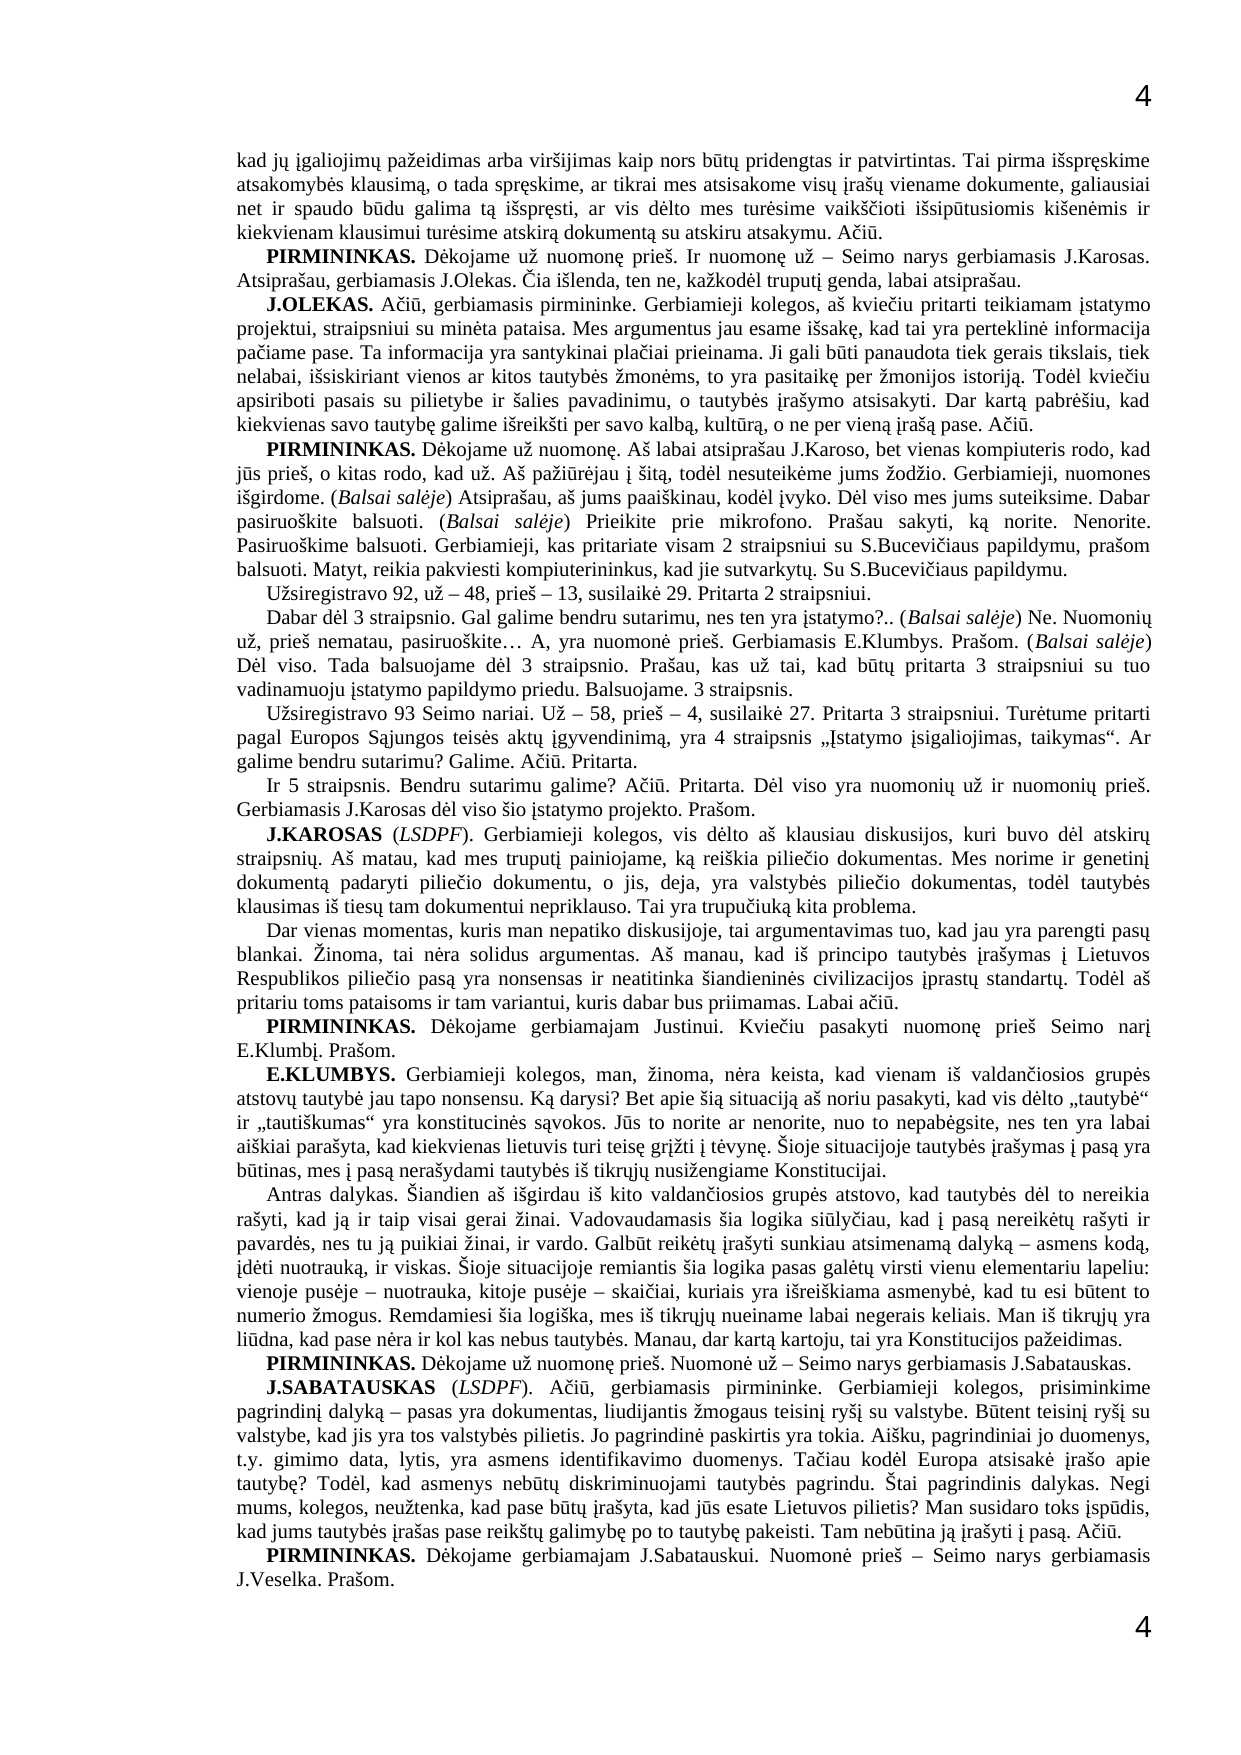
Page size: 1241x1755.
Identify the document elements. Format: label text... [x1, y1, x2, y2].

text Dabar dėl 3 straipsnio. Gal galime bendru sutarimu, nes ten yra įstatymo?.. (Balsai salėje) Ne. Nuomonių už, prieš nematau, pasiruoškite… A, yra nuomonė prieš. Gerbiamasis E.Klumbys. Prašom. (Balsai salėje) Dėl viso. Tada balsuojame dėl 3 straipsnio. Prašau, kas už tai, kad būtų pritarta 3 straipsniui su tuo vadinamuoju įstatymo papildymo priedu. Balsuojame. 3 straipsnis. [236, 605, 1152, 701]
text PIRMININKAS. Dėkojame už nuomonę. Aš labai atsiprašau J.Karoso, bet vienas kompiuteris rodo, kad jūs prieš, o kitas rodo, kad už. Aš pažiūrėjau į šitą, todėl nesuteikėme jums žodžio. Gerbiamieji, nuomones išgirdome. (Balsai salėje) Atsiprašau, aš jums paaiškinau, kodėl įvyko. Dėl viso mes jums suteiksime. Dabar pasiruoškite balsuoti. (Balsai salėje) Prieikite prie mikrofono. Prašau sakyti, ką norite. Nenorite. Pasiruoškime balsuoti. Gerbiamieji, kas pritariate visam 2 straipsniui su S.Bucevičiaus papildymu, prašom balsuoti. Matyt, reikia pakviesti kompiuterininkus, kad jie sutvarkytų. Su S.Bucevičiaus papildymu. [236, 436, 1152, 581]
text Dar vienas momentas, kuris man nepatiko diskusijoje, tai argumentavimas tuo, kad jau yra parengti pasų blankai. Žinoma, tai nėra solidus argumentas. Aš manau, kad iš principo tautybės įrašymas į Lietuvos Respublikos piliečio pasą yra nonsensas ir neatitinka šiandieninės civilizacijos įprastų standartų. Todėl aš pritariu toms pataisoms ir tam variantui, kuris dabar bus priimamas. Labai ačiū. [236, 918, 1152, 1014]
text PIRMININKAS. Dėkojame gerbiamajam Justinui. Kviečiu pasakyti nuomonę prieš Seimo narį E.Klumbį. Prašom. [236, 1014, 1152, 1062]
text J.OLEKAS. Ačiū, gerbiamasis pirmininke. Gerbiamieji kolegos, aš kviečiu pritarti teikiamam įstatymo projektui, straipsniui su minėta pataisa. Mes argumentus jau esame išsakę, kad tai yra perteklinė informacija pačiame pase. Ta informacija yra santykinai plačiai prieinama. Ji gali būti panaudota tiek gerais tikslais, tiek nelabai, išsiskiriant vienos ar kitos tautybės žmonėms, to yra pasitaikę per žmonijos istoriją. Todėl kviečiu apsiriboti pasais su pilietybe ir šalies pavadinimu, o tautybės įrašymo atsisakyti. Dar kartą pabrėšiu, kad kiekvienas savo tautybę galime išreikšti per savo kalbą, kultūrą, o ne per vieną įrašą pase. Ačiū. [236, 292, 1152, 436]
text E.KLUMBYS. Gerbiamieji kolegos, man, žinoma, nėra keista, kad vienam iš valdančiosios grupės atstovų tautybė jau tapo nonsensu. Ką darysi? Bet apie šią situaciją aš noriu pasakyti, kad vis dėlto „tautybė“ ir „tautiškumas“ yra konstitucinės sąvokos. Jūs to norite ar nenorite, nuo to nepabėgsite, nes ten yra labai aiškiai parašyta, kad kiekvienas lietuvis turi teisę grįžti į tėvynę. Šioje situacijoje tautybės įrašymas į pasą yra būtinas, mes į pasą nerašydami tautybės iš tikrųjų nusižengiame Konstitucijai. [236, 1062, 1152, 1182]
text J.KAROSAS (LSDPF). Gerbiamieji kolegos, vis dėlto aš klausiau diskusijos, kuri buvo dėl atskirų straipsnių. Aš matau, kad mes truputį painiojame, ką reiškia piliečio dokumentas. Mes norime ir genetinį dokumentą padaryti piliečio dokumentu, o jis, deja, yra valstybės piliečio dokumentas, todėl tautybės klausimas iš tiesų tam dokumentui nepriklauso. Tai yra trupučiuką kita problema. [236, 821, 1152, 918]
text Ir 5 straipsnis. Bendru sutarimu galime? Ačiū. Pritarta. Dėl viso yra nuomonių už ir nuomonių prieš. Gerbiamasis J.Karosas dėl viso šio įstatymo projekto. Prašom. [236, 773, 1152, 821]
text Antras dalykas. Šiandien aš išgirdau iš kito valdančiosios grupės atstovo, kad tautybės dėl to nereikia rašyti, kad ją ir taip visai gerai žinai. Vadovaudamasis šia logika siūlyčiau, kad į pasą nereikėtų rašyti ir pavardės, nes tu ją puikiai žinai, ir vardo. Galbūt reikėtų įrašyti sunkiau atsimenamą dalyką – asmens kodą, įdėti nuotrauką, ir viskas. Šioje situacijoje remiantis šia logika pasas galėtų virsti vienu elementariu lapeliu: vienoje pusėje – nuotrauka, kitoje pusėje – skaičiai, kuriais yra išreiškiama asmenybė, kad tu esi būtent to numerio žmogus. Remdamiesi šia logiška, mes iš tikrųjų nueiname labai negerais keliais. Man iš tikrųjų yra liūdna, kad pase nėra ir kol kas nebus tautybės. Manau, dar kartą kartoju, tai yra Konstitucijos pažeidimas. [236, 1182, 1152, 1351]
text Užsiregistravo 92, už – 48, prieš – 13, susilaikė 29. Pritarta 2 straipsniui. [236, 581, 1152, 605]
text PIRMININKAS. Dėkojame už nuomonę prieš. Nuomonė už – Seimo narys gerbiamasis J.Sabatauskas. [236, 1351, 1152, 1375]
text J.SABATAUSKAS (LSDPF). Ačiū, gerbiamasis pirmininke. Gerbiamieji kolegos, prisiminkime pagrindinį dalyką – pasas yra dokumentas, liudijantis žmogaus teisinį ryšį su valstybe. Būtent teisinį ryšį su valstybe, kad jis yra tos valstybės pilietis. Jo pagrindinė paskirtis yra tokia. Aišku, pagrindiniai jo duomenys, t.y. gimimo data, lytis, yra asmens identifikavimo duomenys. Tačiau kodėl Europa atsisakė įrašo apie tautybę? Todėl, kad asmenys nebūtų diskriminuojami tautybės pagrindu. Štai pagrindinis dalykas. Negi mums, kolegos, neužtenka, kad pase būtų įrašyta, kad jūs esate Lietuvos pilietis? Man susidaro toks įspūdis, kad jums tautybės įrašas pase reikštų galimybę po to tautybę pakeisti. Tam nebūtina ją įrašyti į pasą. Ačiū. [236, 1375, 1152, 1543]
text PIRMININKAS. Dėkojame gerbiamajam J.Sabatauskui. Nuomonė prieš – Seimo narys gerbiamasis J.Veselka. Prašom. [236, 1543, 1152, 1591]
text PIRMININKAS. Dėkojame už nuomonę prieš. Ir nuomonę už – Seimo narys gerbiamasis J.Karosas. Atsiprašau, gerbiamasis J.Olekas. Čia išlenda, ten ne, kažkodėl truputį genda, labai atsiprašau. [236, 244, 1152, 292]
text Užsiregistravo 93 Seimo nariai. Už – 58, prieš – 4, susilaikė 27. Pritarta 3 straipsniui. Turėtume pritarti pagal Europos Sąjungos teisės aktų įgyvendinimą, yra 4 straipsnis „Įstatymo įsigaliojimas, taikymas“. Ar galime bendru sutarimu? Galime. Ačiū. Pritarta. [236, 701, 1152, 773]
text kad jų įgaliojimų pažeidimas arba viršijimas kaip nors būtų pridengtas ir patvirtintas. Tai pirma išspręskime atsakomybės klausimą, o tada spręskime, ar tikrai mes atsisakome visų įrašų viename dokumente, galiausiai net ir spaudo būdu galima tą išspręsti, ar vis dėlto mes turėsime vaikščioti išsipūtusiomis kišenėmis ir kiekvienam klausimui turėsime atskirą dokumentą su atskiru atsakymu. Ačiū. [236, 148, 1152, 244]
